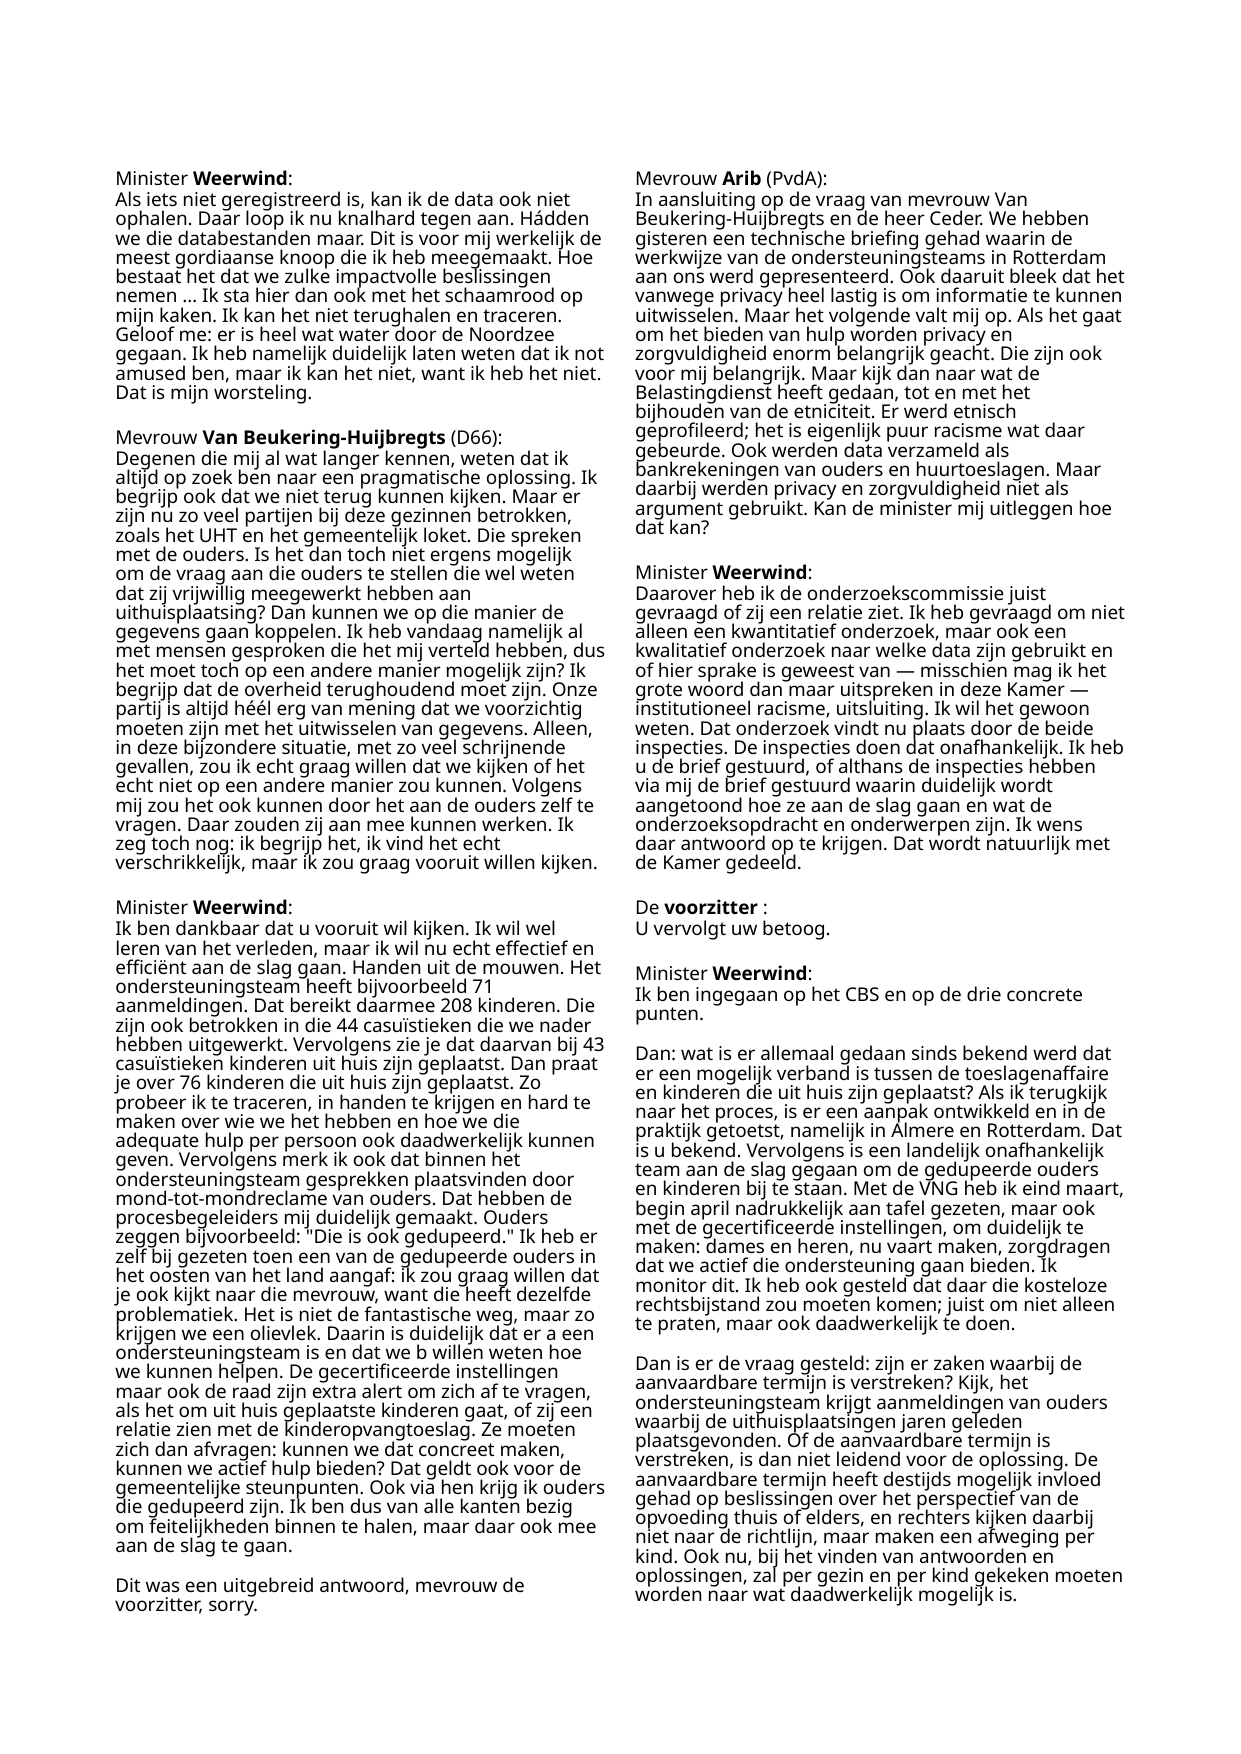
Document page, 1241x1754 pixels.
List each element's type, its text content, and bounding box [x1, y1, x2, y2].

text Dan is er de vraag gesteld: zijn er zaken waarbij de aanvaardbare termijn is verstreken? Kijk, het ondersteuningsteam krijgt aanmeldingen van ouders waarbij de uithuisplaatsingen jaren geleden plaatsgevonden. Of de aanvaardbare termijn is verstreken, is dan niet leidend voor de oplossing. De aanvaardbare termijn heeft destijds mogelijk invloed gehad op beslissingen over het perspectief van de opvoeding thuis of elders, en rechters kijken daarbij niet naar de richtlijn, maar maken een afweging per kind. Ook nu, bij het vinden van antwoorden en oplossingen, zal per gezin en per kind gekeken moeten worden naar wat daadwerkelijk mogelijk is. [635, 1355, 1125, 1606]
text Dan: wat is er allemaal gedaan sinds bekend werd dat er een mogelijk verband is tussen de toeslagenaffaire en kinderen die uit huis zijn geplaatst? Als ik terugkijk naar het proces, is er een aanpak ontwikkeld en in de praktijk getoetst, namelijk in Almere en Rotterdam. Dat is u bekend. Vervolgens is een landelijk onafhankelijk team aan de slag gegaan om de gedupeerde ouders en kinderen bij te staan. Met de VNG heb ik eind maart, begin april nadrukkelijk aan tafel gezeten, maar ook met de gecertificeerde instellingen, om duidelijk te maken: dames en heren, nu vaart maken, zorgdragen dat we actief die ondersteuning gaan bieden. Ik monitor dit. Ik heb ook gesteld dat daar die kosteloze rechtsbijstand zou moeten komen; juist om niet alleen te praten, maar ook daadwerkelijk te doen. [635, 1045, 1125, 1334]
text Minister Weerwind: [635, 559, 1125, 584]
text Minister Weerwind: [635, 960, 1125, 986]
text U vervolgt uw betoog. [635, 920, 1125, 939]
text Mevrouw Van Beukering-Huijbregts (D66): [115, 424, 605, 450]
text In aansluiting op de vraag van mevrouw Van Beukering-Huijbregts en de heer Ceder. We hebben gisteren een technische briefing gehad waarin de werkwijze van de ondersteuningsteams in Rotterdam aan ons werd gepresenteerd. Ook daaruit bleek dat het vanwege privacy heel lastig is om informatie te kunnen uitwisselen. Maar het volgende valt mij op. Als het gaat om het bieden van hulp worden privacy en zorgvuldigheid enorm belangrijk geacht. Die zijn ook voor mij belangrijk. Maar kijk dan naar wat de Belastingdienst heeft gedaan, tot en met het bijhouden van de etniciteit. Er werd etnisch geprofileerd; het is eigenlijk puur racisme wat daar gebeurde. Ook werden data verzameld als bankrekeningen van ouders en huurtoeslagen. Maar daarbij werden privacy en zorgvuldigheid niet als argument gebruikt. Kan de minister mij uitleggen hoe dat kan? [635, 191, 1125, 538]
text Daarover heb ik de onderzoekscommissie juist gevraagd of zij een relatie ziet. Ik heb gevraagd om niet alleen een kwantitatief onderzoek, maar ook een kwalitatief onderzoek naar welke data zijn gebruikt en of hier sprake is geweest van — misschien mag ik het grote woord dan maar uitspreken in deze Kamer — institutioneel racisme, uitsluiting. Ik wil het gewoon weten. Dat onderzoek vindt nu plaats door de beide inspecties. De inspecties doen dat onafhankelijk. Ik heb u de brief gestuurd, of althans de inspecties hebben via mij de brief gestuurd waarin duidelijk wordt aangetoond hoe ze aan de slag gaan en wat de onderzoeksopdracht en onderwerpen zijn. Ik wens daar antwoord op te krijgen. Dat wordt natuurlijk met de Kamer gedeeld. [635, 584, 1125, 874]
text Degenen die mij al wat langer kennen, weten dat ik altijd op zoek ben naar een pragmatische oplossing. Ik begrijp ook dat we niet terug kunnen kijken. Maar er zijn nu zo veel partijen bij deze gezinnen betrokken, zoals het UHT en het gemeentelijk loket. Die spreken met de ouders. Is het dan toch niet ergens mogelijk om de vraag aan die ouders te stellen die wel weten dat zij vrijwillig meegewerkt hebben aan uithuisplaatsing? Dan kunnen we op die manier de gegevens gaan koppelen. Ik heb vandaag namelijk al met mensen gesproken die het mij verteld hebben, dus het moet toch op een andere manier mogelijk zijn? Ik begrijp dat de overheid terughoudend moet zijn. Onze partij is altijd héél erg van mening dat we voorzichtig moeten zijn met het uitwisselen van gegevens. Alleen, in deze bijzondere situatie, met zo veel schrijnende gevallen, zou ik echt graag willen dat we kijken of het echt niet op een andere manier zou kunnen. Volgens mij zou het ook kunnen door het aan de ouders zelf te vragen. Daar zouden zij aan mee kunnen werken. Ik zeg toch nog: ik begrijp het, ik vind het echt verschrikkelijk, maar ik zou graag vooruit willen kijken. [115, 450, 605, 874]
text Minister Weerwind: [115, 165, 605, 191]
text Als iets niet geregistreerd is, kan ik de data ook niet ophalen. Daar loop ik nu knalhard tegen aan. Hádden we die databestanden maar. Dit is voor mij werkelijk de meest gordiaanse knoop die ik heb meegemaakt. Hoe bestaat het dat we zulke impactvolle beslissingen nemen … Ik sta hier dan ook met het schaamrood op mijn kaken. Ik kan het niet terughalen en traceren. Geloof me: er is heel wat water door de Noordzee gegaan. Ik heb namelijk duidelijk laten weten dat ik not amused ben, maar ik kan het niet, want ik heb het niet. Dat is mijn worsteling. [115, 191, 605, 403]
text Ik ben dankbaar dat u vooruit wil kijken. Ik wil wel leren van het verleden, maar ik wil nu echt effectief en efficiënt aan de slag gaan. Handen uit de mouwen. Het ondersteuningsteam heeft bijvoorbeeld 71 aanmeldingen. Dat bereikt daarmee 208 kinderen. Die zijn ook betrokken in die 44 casuïstieken die we nader hebben uitgewerkt. Vervolgens zie je dat daarvan bij 43 casuïstieken kinderen uit huis zijn geplaatst. Dan praat je over 76 kinderen die uit huis zijn geplaatst. Zo probeer ik te traceren, in handen te krijgen en hard te maken over wie we het hebben en hoe we die adequate hulp per persoon ook daadwerkelijk kunnen geven. Vervolgens merk ik ook dat binnen het ondersteuningsteam gesprekken plaatsvinden door mond-tot-mondreclame van ouders. Dat hebben de procesbegeleiders mij duidelijk gemaakt. Ouders zeggen bijvoorbeeld: "Die is ook gedupeerd." Ik heb er zelf bij gezeten toen een van de gedupeerde ouders in het oosten van het land aangaf: ik zou graag willen dat je ook kijkt naar die mevrouw, want die heeft dezelfde problematiek. Het is niet de fantastische weg, maar zo krijgen we een olievlek. Daarin is duidelijk dat er a een ondersteuningsteam is en dat we b willen weten hoe we kunnen helpen. De gecertificeerde instellingen maar ook de raad zijn extra alert om zich af te vragen, als het om uit huis geplaatste kinderen gaat, of zij een relatie zien met de kinderopvangtoeslag. Ze moeten zich dan afvragen: kunnen we dat concreet maken, kunnen we actief hulp bieden? Dat geldt ook voor de gemeentelijke steunpunten. Ook via hen krijg ik ouders die gedupeerd zijn. Ik ben dus van alle kanten bezig om feitelijkheden binnen te halen, maar daar ook mee aan de slag te gaan. [115, 920, 605, 1556]
text Dit was een uitgebreid antwoord, mevrouw de voorzitter, sorry. [115, 1577, 605, 1615]
text De voorzitter : [635, 894, 1125, 920]
text Minister Weerwind: [115, 894, 605, 920]
text Ik ben ingegaan op het CBS en op de drie concrete punten. [635, 986, 1125, 1024]
text Mevrouw Arib (PvdA): [635, 165, 1125, 191]
